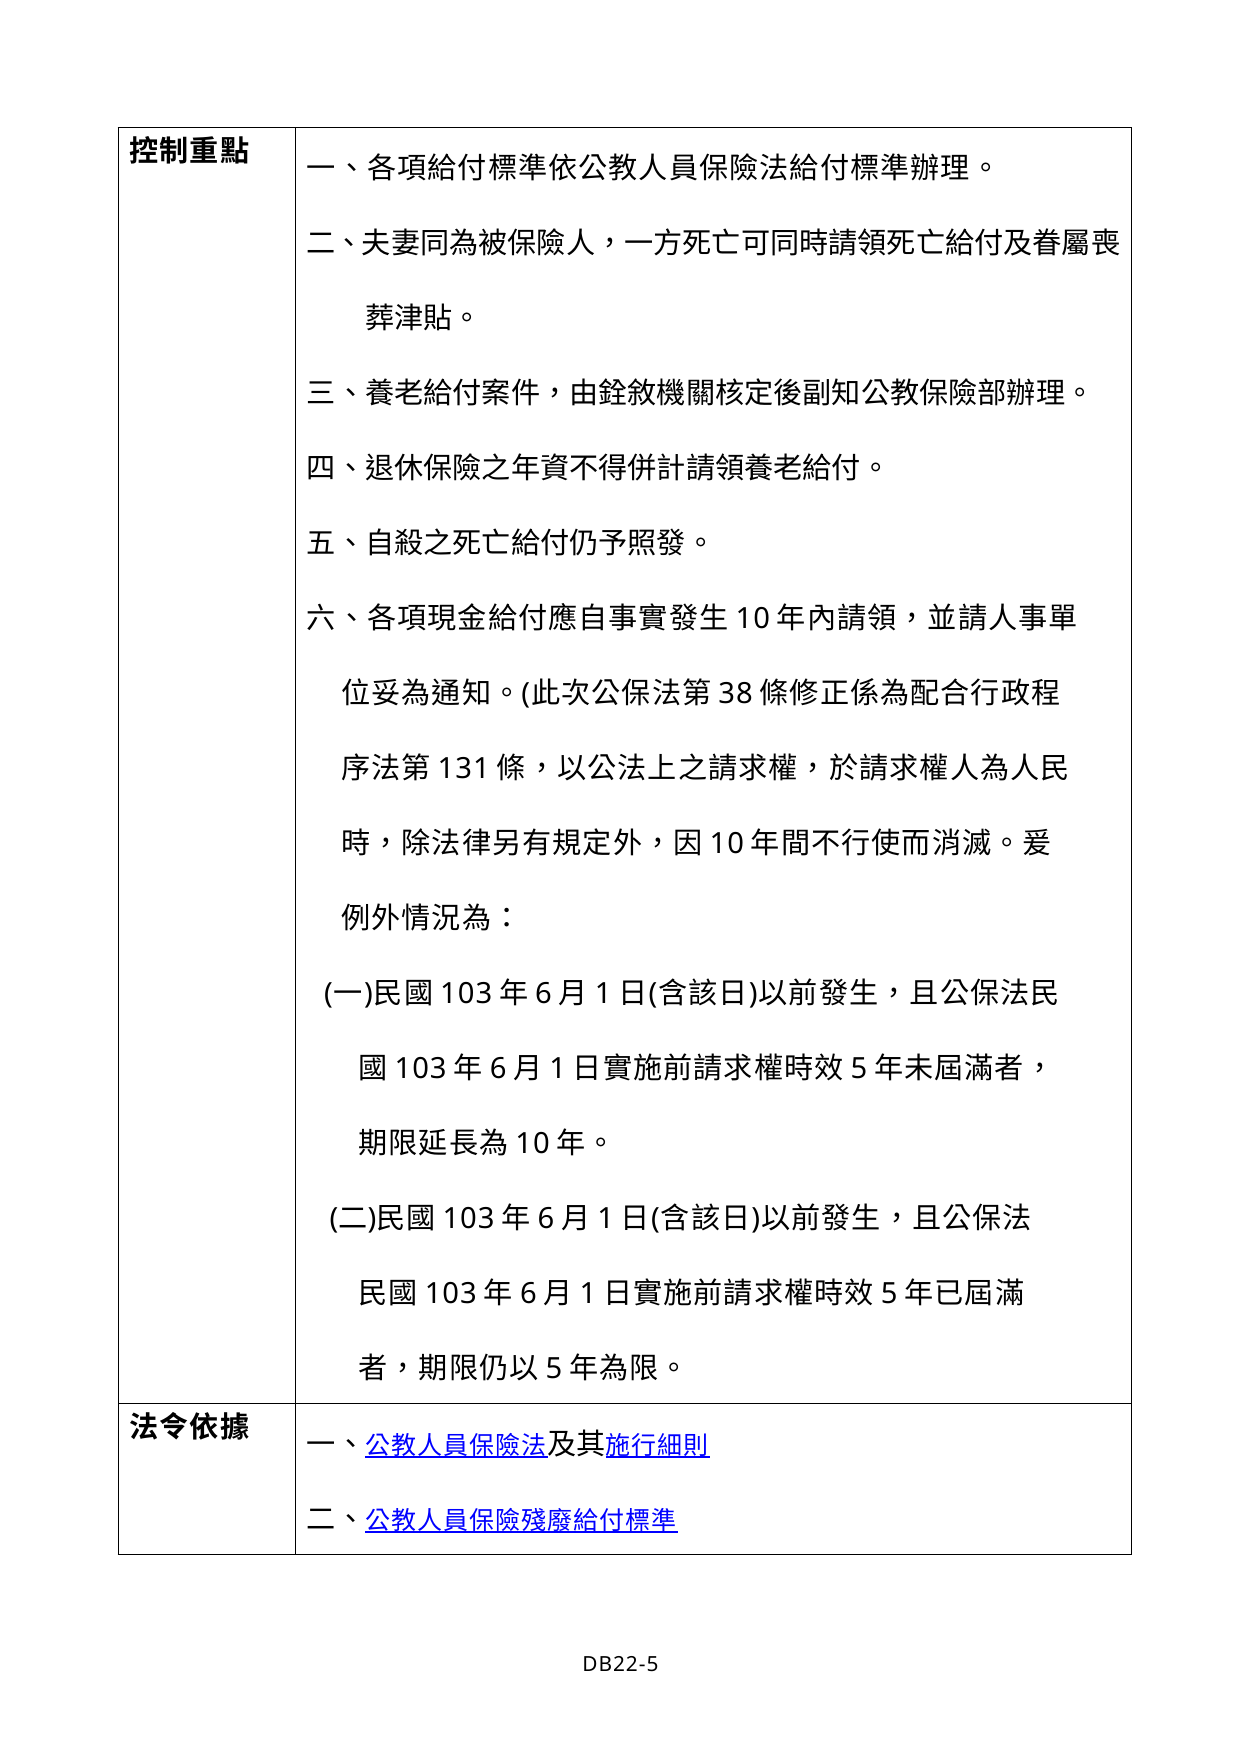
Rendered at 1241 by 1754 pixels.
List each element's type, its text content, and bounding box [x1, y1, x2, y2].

table_cell 控制重點 [119, 128, 295, 1403]
table_cell 一、公教人員保險法及其施行細則 二、公教人員保險殘廢給付標準 [296, 1404, 1131, 1554]
table_cell 法令依據 [119, 1404, 295, 1554]
table_cell 一、各項給付標準依公教人員保險法給付標準辦理。 二、夫妻同為被保險人，一方死亡可同時請領死亡給付及眷屬喪葬津貼。 三、養老給付案件，由銓敘機關核定後副知公教保險部辦理。 四、退休保險之年資不得併計請領養老給付。 五、自殺之死亡給付仍予照發。 六、各項現金給付應自事實發生10年內請領，並請人事單 位妥為通知。(此次公保法第38條修正係為配合行政程 序法第131條，以公法上之請求權，於請求權人為人民 時，除法律另有規定外，因10年間不行使而消滅。爰 例外情況為： (一)民國103年6月1日(含該日)以前發生，且公保法民 國103年6月1日實施前請求權時效5年未屆滿者， 期限延長為10年。 (二)民國103年6月1日(含該日)以前發生，且公保法 民國103年6月1日實施前請求權時效5年已屆滿 者，期限仍以5年為限。 [296, 128, 1131, 1403]
